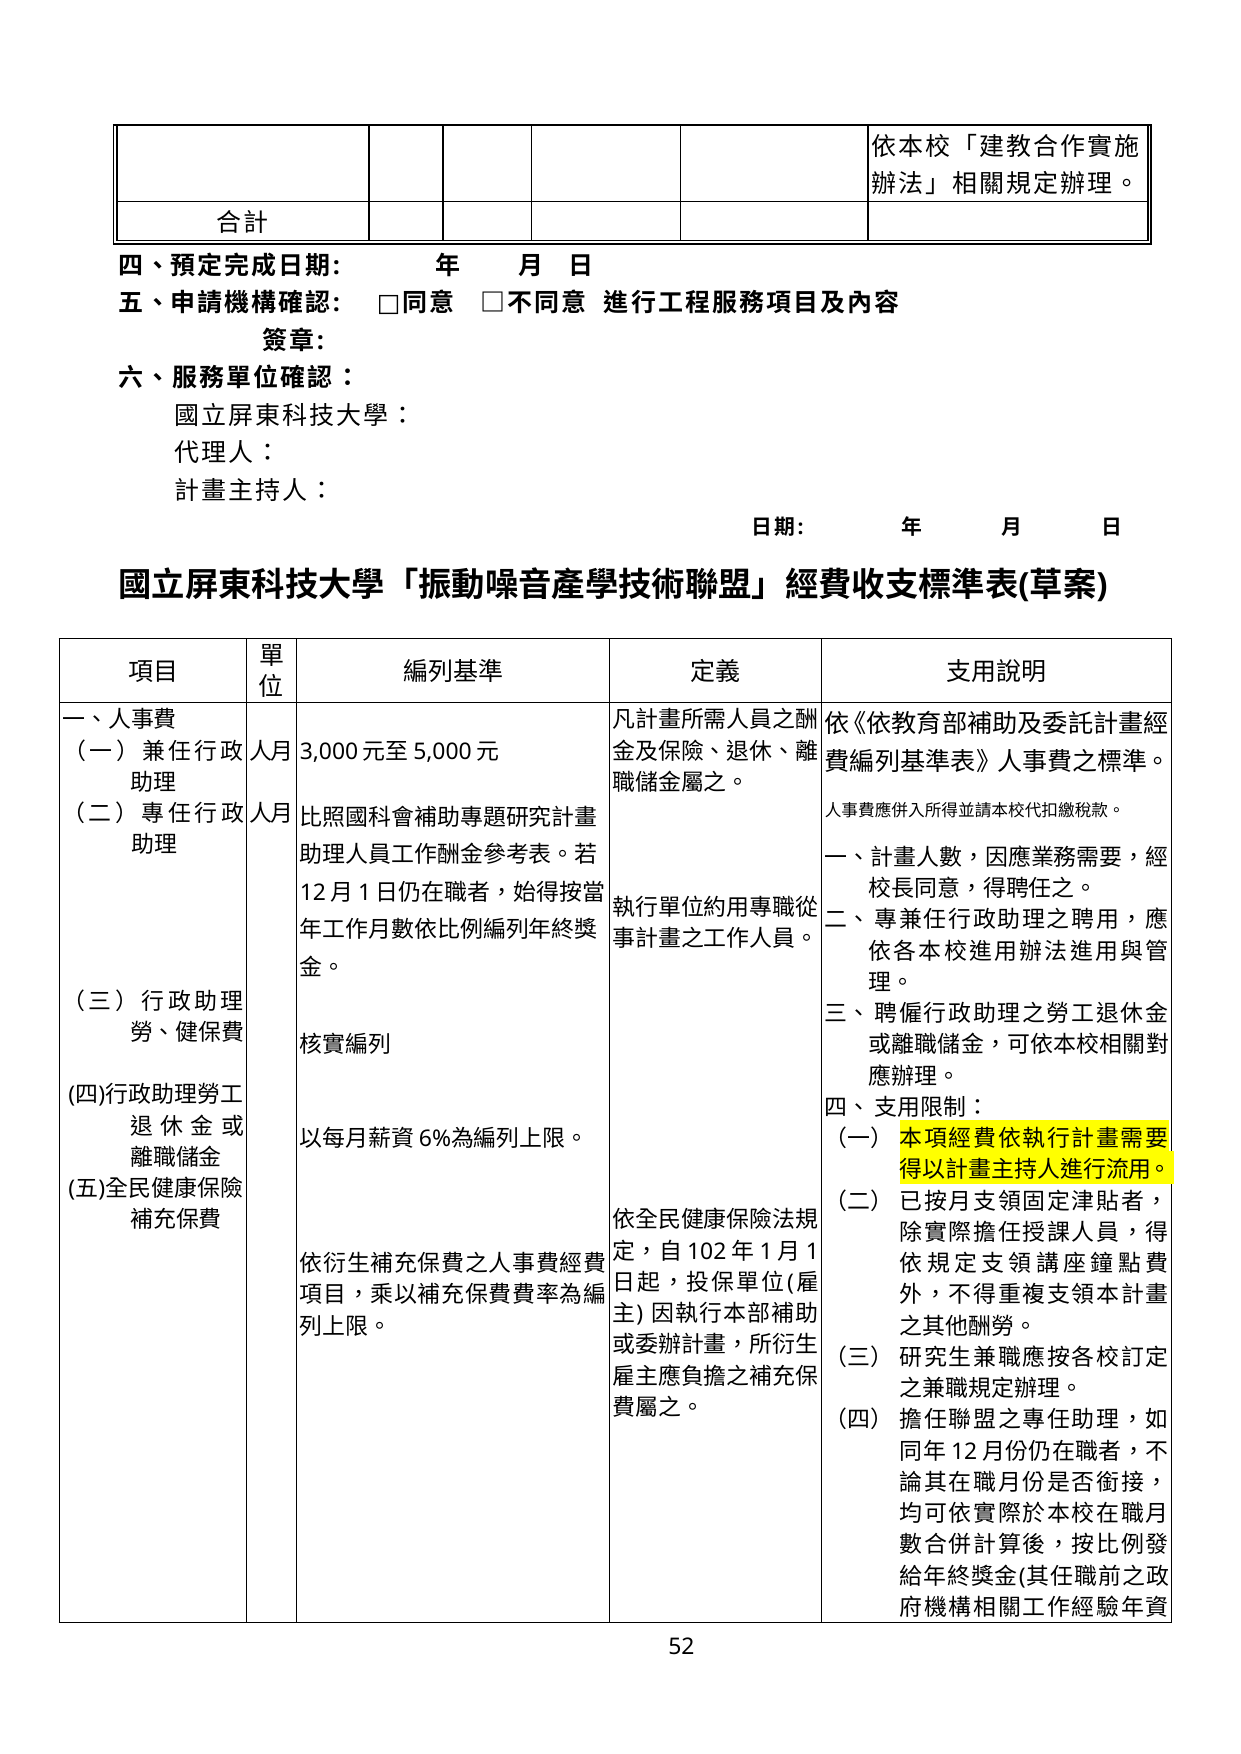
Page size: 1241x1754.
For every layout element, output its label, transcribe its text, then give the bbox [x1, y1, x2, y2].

table_header 定義 [610, 639, 821, 702]
text 簽章: [118, 319, 1122, 357]
text 計畫主持人： [174, 469, 1122, 507]
table_cell [681, 202, 867, 240]
text 國立屏東科技大學「振動噪音產學技術聯盟」經費收支標準表(草案) [118, 544, 1122, 619]
text 國立屏東科技大學： [174, 394, 1122, 432]
table_cell [370, 126, 442, 201]
table_header 項目 [60, 639, 246, 702]
table_cell 凡計畫所需人員之酬金及保險、退休、離職儲金屬之。 執行單位約用專職從事計畫之工作人員。 依全民健康保險法規定，自102年1月1日起，投保單位(雇主) 因執行本部補助或委辦計畫，所衍生雇主應負擔之補充保費屬之。 [610, 703, 821, 1622]
text 六、服務單位確認： [118, 357, 1122, 394]
table_cell 合計 [118, 202, 368, 240]
table_cell 3,000元至5,000元 比照國科會補助專題研究計畫助理人員工作酬金參考表。若12月1日仍在職者，始得按當年工作月數依比例編列年終獎金。 核實編列 以每月薪資6%為編列上限。 依衍生補充保費之人事費經費項目，乘以補充保費費率為編列上限。 [297, 703, 609, 1622]
table_cell [869, 202, 1147, 240]
table_header 支用說明 [822, 639, 1171, 702]
text 代理人： [174, 432, 1122, 469]
text 五、申請機構確認: □同意 □不同意 進行工程服務項目及內容 [118, 282, 1122, 319]
table_header 編列基準 [297, 639, 609, 702]
table_cell 依本校「建教合作實施辦法」相關規定辦理。 [869, 126, 1147, 201]
table_cell 依《依教育部補助及委託計畫經費編列基準表》人事費之標準。 人事費應併入所得並請本校代扣繳稅款。 一、計畫人數，因應業務需要，經校長同意，得聘任之。 專兼任行政助理之聘用，應依各本校進用辦法進用與管理。 聘僱行政助理之勞工退休金或離職儲金，可依本校相關對應辦理。 支用限制： 本項經費依執行計畫需要得以計畫主持人進行流用。 已按月支領固定津貼者，除實際擔任授課人員，得依規定支領講座鐘點費外，不得重複支領本計畫之其他酬勞。 研究生兼職應按各校訂定之兼職規定辦理。 擔任聯盟之專任助理，如同年12月份仍在職者，不論其在職月份是否銜接，均可依實際於本校在職月數合併計算後，按比例發給年終獎金(其任職前之政府機構相關工作經驗年資可合併計算發給年終工作獎金，惟須檢附相關文件)。 [822, 703, 1171, 1622]
text 四、預定完成日期: 年 月 日 [118, 245, 1122, 282]
table_cell [532, 202, 680, 240]
table_cell [118, 126, 368, 201]
table_cell 人月 人月 [247, 703, 296, 1622]
table_cell [444, 202, 531, 240]
text 日期: 年 月 日 [218, 507, 1122, 544]
table_cell [444, 126, 531, 201]
table_cell 一、人事費 （一）兼任行政助理 （二）專任行政助理 （三）行政助理勞、健保費 (四)行政助理勞工退休金或離職儲金 (五)全民健康保險補充保費 [60, 703, 246, 1622]
table_cell [370, 202, 442, 240]
table_cell [532, 126, 680, 201]
table_header 單位 [247, 639, 296, 702]
table_cell [681, 126, 867, 201]
